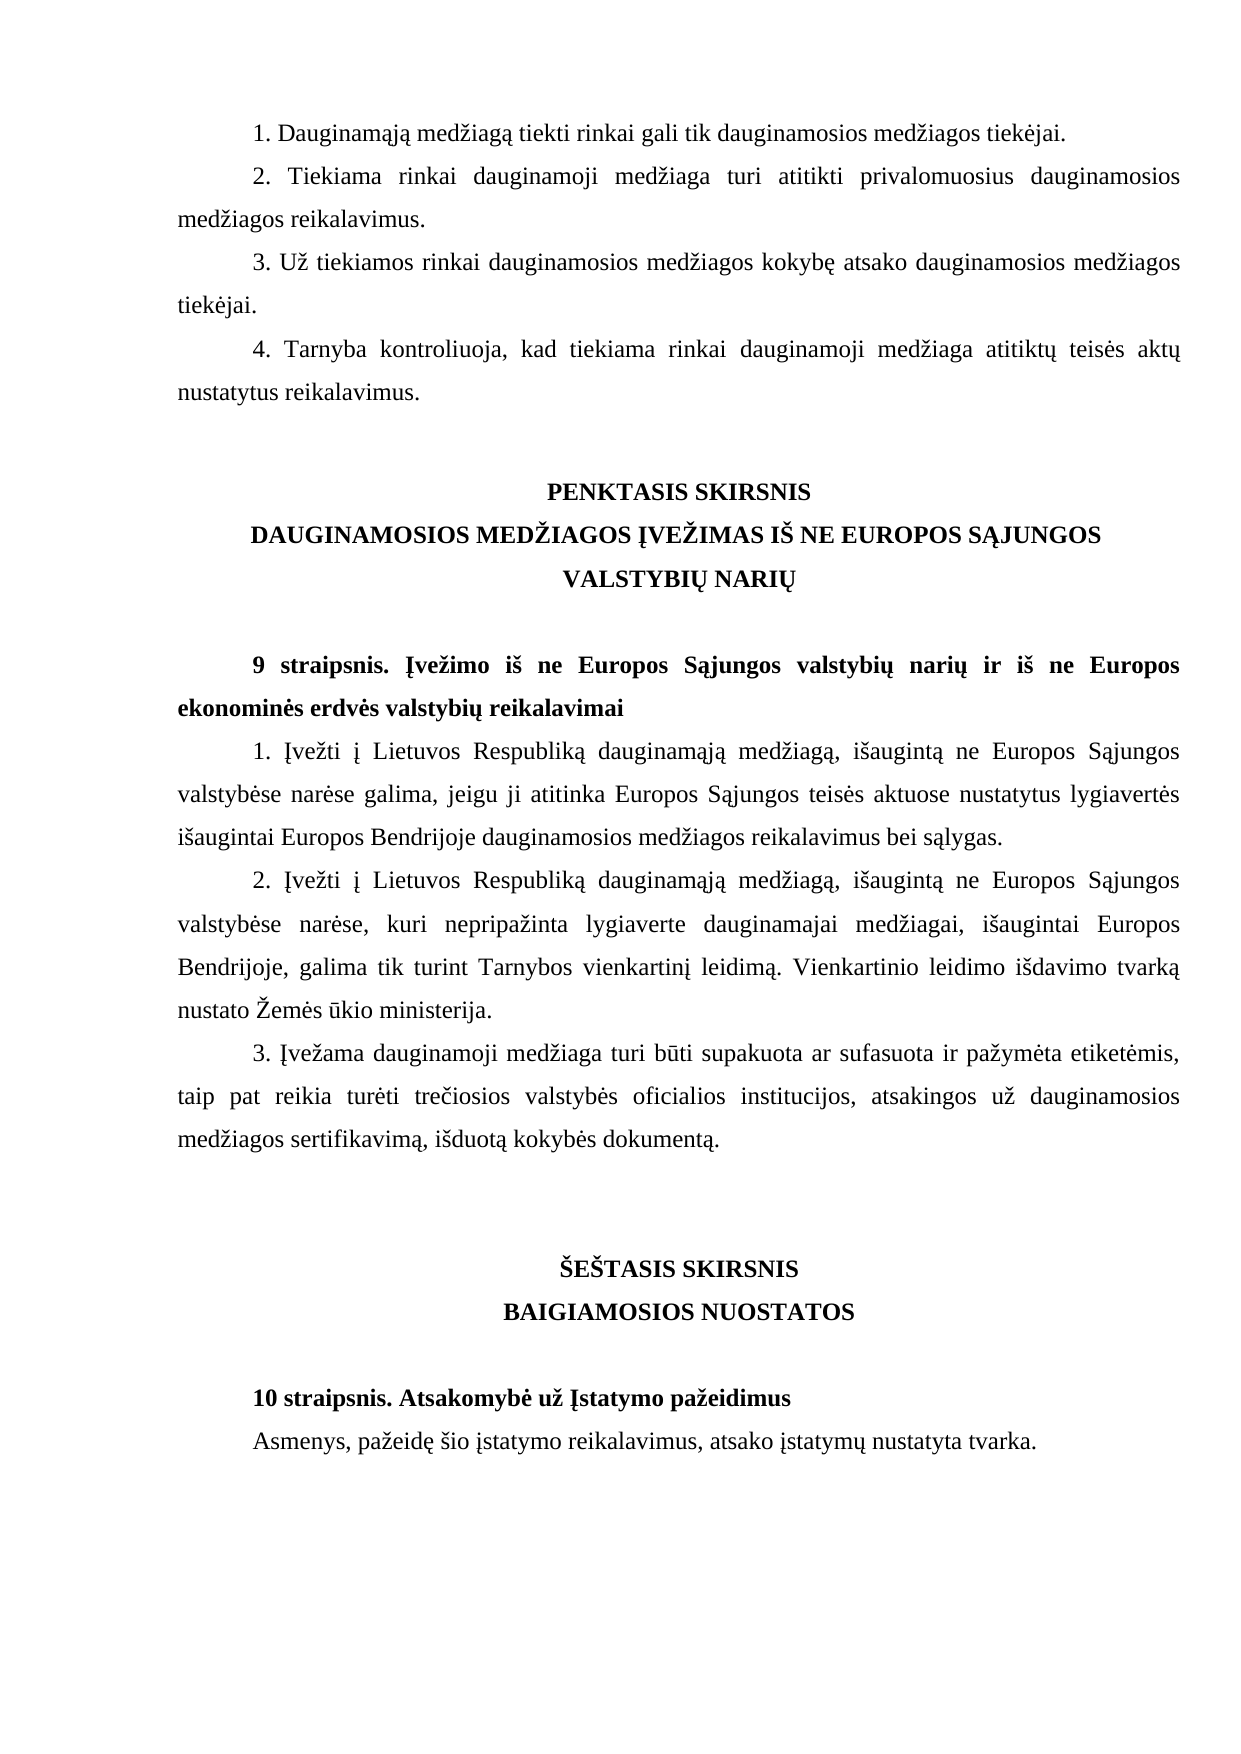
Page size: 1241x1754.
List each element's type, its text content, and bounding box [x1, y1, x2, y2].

text 10 straipsnis. Atsakomybė už Įstatymo pažeidimus [177, 1383, 1181, 1412]
text Asmenys, pažeidę šio įstatymo reikalavimus, atsako įstatymų nustatyta tvarka. [177, 1426, 1181, 1455]
text 3. Už tiekiamos rinkai dauginamosios medžiagos kokybę atsako dauginamosios medžiagos tiekėjai. [177, 247, 1181, 319]
text 1. Įvežti į Lietuvos Respubliką dauginamąją medžiagą, išaugintą ne Europos Sąjungos valstybėse narėse galima, jeigu ji atitinka Europos Sąjungos teisės aktuose nustatytus lygiavertės išaugintai Europos Bendrijoje dauginamosios medžiagos reikalavimus bei sąlygas. [177, 736, 1181, 851]
text PENKTASIS SKIRSNIS [177, 477, 1181, 506]
text 1. Dauginamąją medžiagą tiekti rinkai gali tik dauginamosios medžiagos tiekėjai. [177, 118, 1181, 147]
text 9 straipsnis. Įvežimo iš ne Europos Sąjungos valstybių narių ir iš ne Europos ekonominės erdvės valstybių reikalavimai [177, 650, 1181, 722]
text DAUGINAMOSIOS MEDŽIAGOS ĮVEŽIMAS IŠ NE EUROPOS SĄJUNGOS [177, 521, 1181, 549]
text 4. Tarnyba kontroliuoja, kad tiekiama rinkai dauginamoji medžiaga atitiktų teisės aktų nustatytus reikalavimus. [177, 334, 1181, 406]
text VALSTYBIŲ NARIŲ [177, 564, 1181, 592]
text BAIGIAMOSIOS NUOSTATOS [177, 1297, 1181, 1326]
text 3. Įvežama dauginamoji medžiaga turi būti supakuota ar sufasuota ir pažymėta etiketėmis, taip pat reikia turėti trečiosios valstybės oficialios institucijos, atsakingos už dauginamosios medžiagos sertifikavimą, išduotą kokybės dokumentą. [177, 1038, 1181, 1153]
text ŠEŠTASIS SKIRSNIS [177, 1254, 1181, 1282]
text 2. Įvežti į Lietuvos Respubliką dauginamąją medžiagą, išaugintą ne Europos Sąjungos valstybėse narėse, kuri nepripažinta lygiaverte dauginamajai medžiagai, išaugintai Europos Bendrijoje, galima tik turint Tarnybos vienkartinį leidimą. Vienkartinio leidimo išdavimo tvarką nustato Žemės ūkio ministerija. [177, 866, 1181, 1024]
text 2. Tiekiama rinkai dauginamoji medžiaga turi atitikti privalomuosius dauginamosios medžiagos reikalavimus. [177, 161, 1181, 233]
